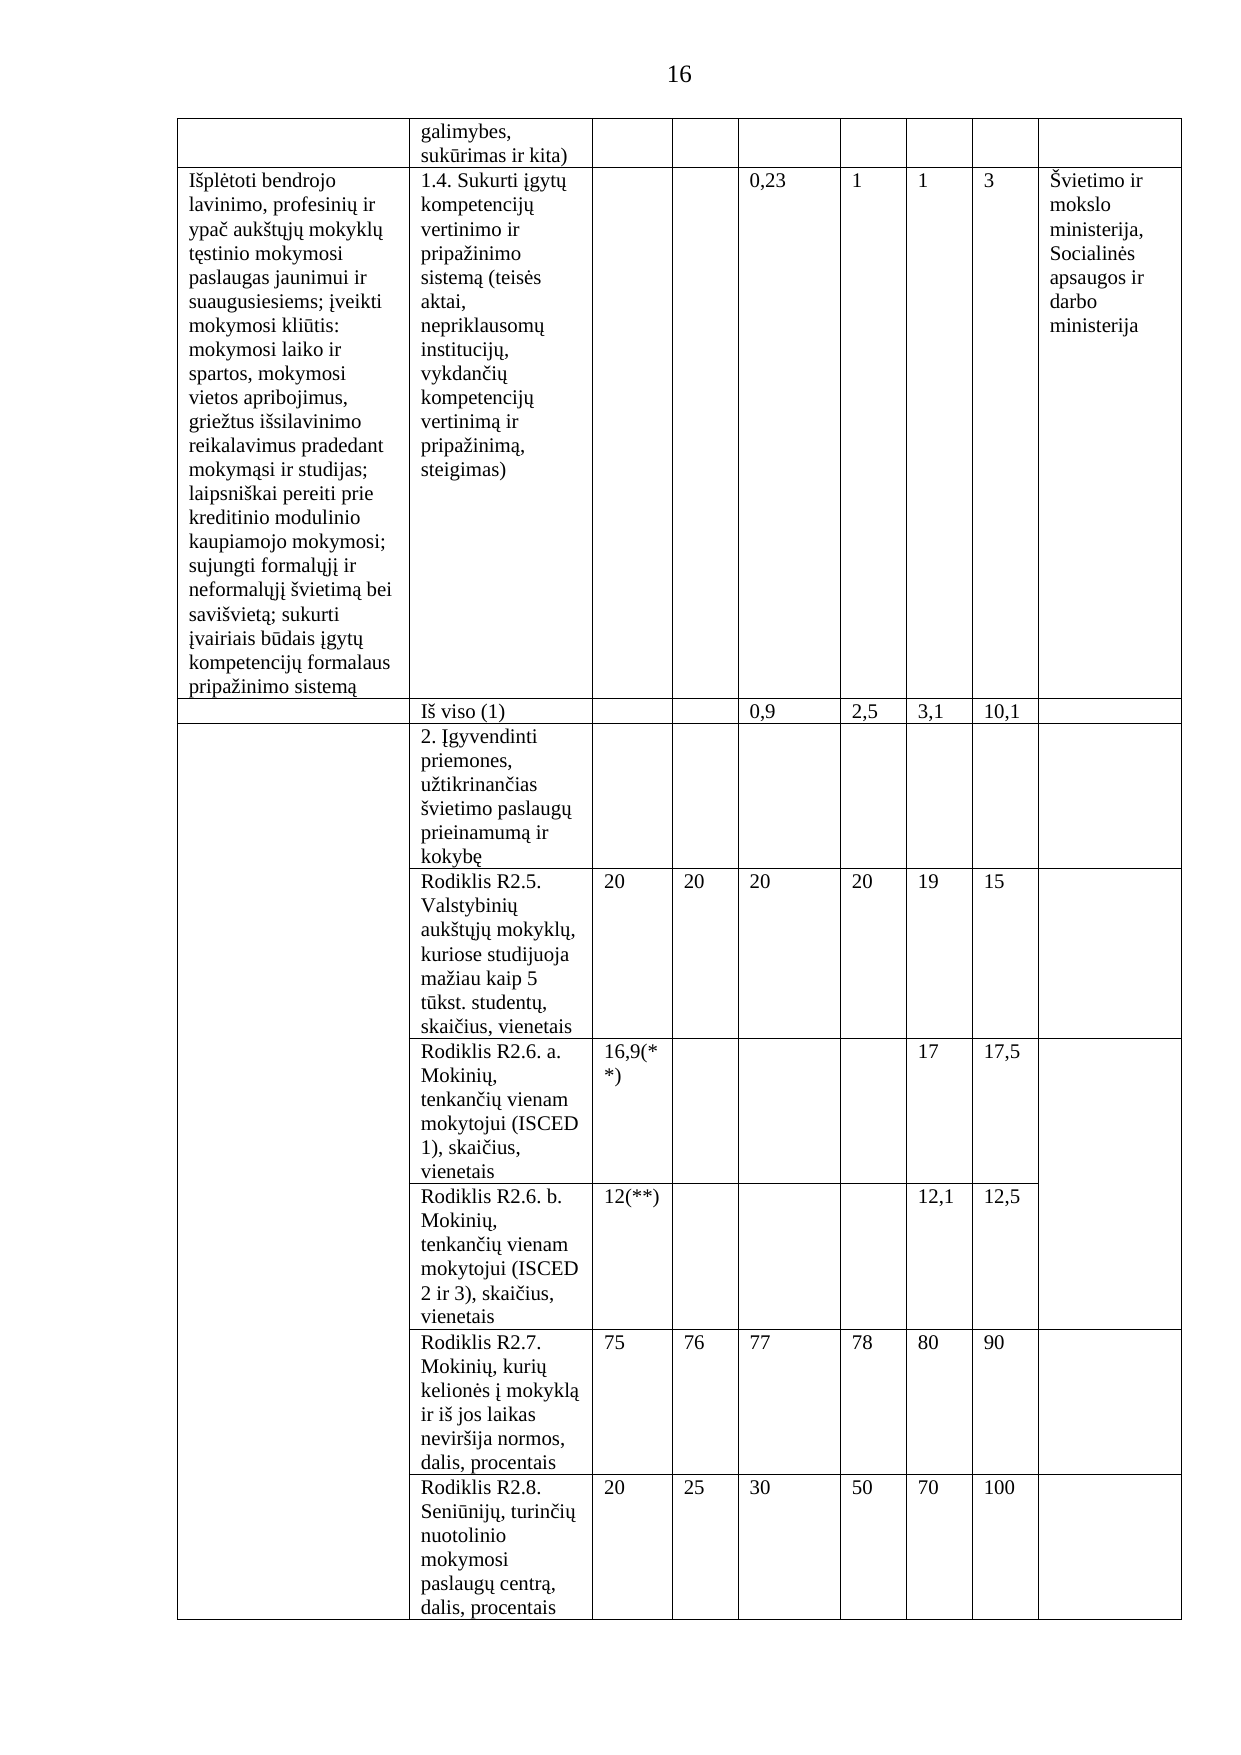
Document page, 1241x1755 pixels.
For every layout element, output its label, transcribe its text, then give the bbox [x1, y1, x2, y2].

table_cell [1039, 1039, 1181, 1328]
table_cell 19 [907, 869, 972, 1038]
table_cell [673, 119, 738, 167]
table_cell [1039, 699, 1181, 723]
table_cell [739, 119, 840, 167]
table_cell 20 [841, 869, 906, 1038]
table_cell 17,5 [973, 1039, 1038, 1183]
table_cell 12,5 [973, 1184, 1038, 1328]
table_cell [907, 119, 972, 167]
table_cell [973, 724, 1038, 868]
table_cell [739, 1184, 840, 1328]
table_cell 1.4. Sukurti įgytų kompetencijų vertinimo ir pripažinimo sistemą (teisės aktai, nepriklausomų institucijų, vykdančių kompetencijų vertinimą ir pripažinimą, steigimas) [410, 168, 592, 698]
table_cell 2,5 [841, 699, 906, 723]
table_cell [673, 699, 738, 723]
table_cell [841, 1184, 906, 1328]
table_cell 30 [739, 1475, 840, 1619]
table_cell [739, 724, 840, 868]
table_cell [178, 699, 409, 723]
table_cell 10,1 [973, 699, 1038, 723]
table_cell 78 [841, 1330, 906, 1474]
table_cell Rodiklis R2.5. Valstybinių aukštųjų mokyklų, kuriose studijuoja mažiau kaip 5 tūkst. studentų, skaičius, vienetais [410, 869, 592, 1038]
table_cell 17 [907, 1039, 972, 1183]
table_cell [1039, 1475, 1181, 1619]
table_cell 75 [593, 1330, 672, 1474]
table_cell [907, 724, 972, 868]
table_cell [1039, 119, 1181, 167]
table_cell [178, 119, 409, 167]
table_cell 15 [973, 869, 1038, 1038]
table_cell [841, 724, 906, 868]
table_cell 25 [673, 1475, 738, 1619]
table_cell [841, 119, 906, 167]
table_cell Iš viso (1) [410, 699, 592, 723]
table_cell 80 [907, 1330, 972, 1474]
table_cell 20 [739, 869, 840, 1038]
table_cell Rodiklis R2.6. b. Mokinių, tenkančių vienam mokytojui (ISCED 2 ir 3), skaičius, vienetais [410, 1184, 592, 1328]
table_cell [593, 724, 672, 868]
table_cell Švietimo ir mokslo ministerija, Socialinės apsaugos ir darbo ministerija [1039, 168, 1181, 698]
table_cell 76 [673, 1330, 738, 1474]
table_cell 20 [673, 869, 738, 1038]
table_cell 12,1 [907, 1184, 972, 1328]
table_cell [1039, 724, 1181, 868]
table_cell 1 [907, 168, 972, 698]
table_cell 3,1 [907, 699, 972, 723]
table_cell [673, 724, 738, 868]
table_cell [841, 1039, 906, 1183]
table_cell 20 [593, 1475, 672, 1619]
table_cell [1039, 1330, 1181, 1474]
table_cell [673, 1184, 738, 1328]
table_cell galimybes, sukūrimas ir kita) [410, 119, 592, 167]
table_cell [593, 119, 672, 167]
table_cell 100 [973, 1475, 1038, 1619]
table_cell [973, 119, 1038, 167]
table_cell 12(**) [593, 1184, 672, 1328]
table_cell 0,9 [739, 699, 840, 723]
table_cell [1039, 869, 1181, 1038]
table_cell 90 [973, 1330, 1038, 1474]
table_cell 0,23 [739, 168, 840, 698]
table_cell [593, 699, 672, 723]
table_cell Rodiklis R2.8. Seniūnijų, turinčių nuotolinio mokymosi paslaugų centrą, dalis, procentais [410, 1475, 592, 1619]
table_cell Rodiklis R2.7. Mokinių, kurių kelionės į mokyklą ir iš jos laikas neviršija normos, dalis, procentais [410, 1330, 592, 1474]
table_cell Rodiklis R2.6. a. Mokinių, tenkančių vienam mokytojui (ISCED 1), skaičius, vienetais [410, 1039, 592, 1183]
table_cell [673, 1039, 738, 1183]
table_cell Išplėtoti bendrojo lavinimo, profesinių ir ypač aukštųjų mokyklų tęstinio mokymosi paslaugas jaunimui ir suaugusiesiems; įveikti mokymosi kliūtis: mokymosi laiko ir spartos, mokymosi vietos apribojimus, griežtus išsilavinimo reikalavimus pradedant mokymąsi ir studijas; laipsniškai pereiti prie kreditinio modulinio kaupiamojo mokymosi; sujungti formalųjį ir neformalųjį švietimą bei savišvietą; sukurti įvairiais būdais įgytų kompetencijų formalaus pripažinimo sistemą [178, 168, 409, 698]
table_cell [739, 1039, 840, 1183]
table_cell 77 [739, 1330, 840, 1474]
table_cell 20 [593, 869, 672, 1038]
table_cell [673, 168, 738, 698]
table_cell 16,9(* *) [593, 1039, 672, 1183]
table_cell 50 [841, 1475, 906, 1619]
table_cell [178, 724, 409, 1619]
table_cell 3 [973, 168, 1038, 698]
table_cell 70 [907, 1475, 972, 1619]
table_cell 1 [841, 168, 906, 698]
table_cell [593, 168, 672, 698]
table_cell 2. Įgyvendinti priemones, užtikrinančias švietimo paslaugų prieinamumą ir kokybę [410, 724, 592, 868]
